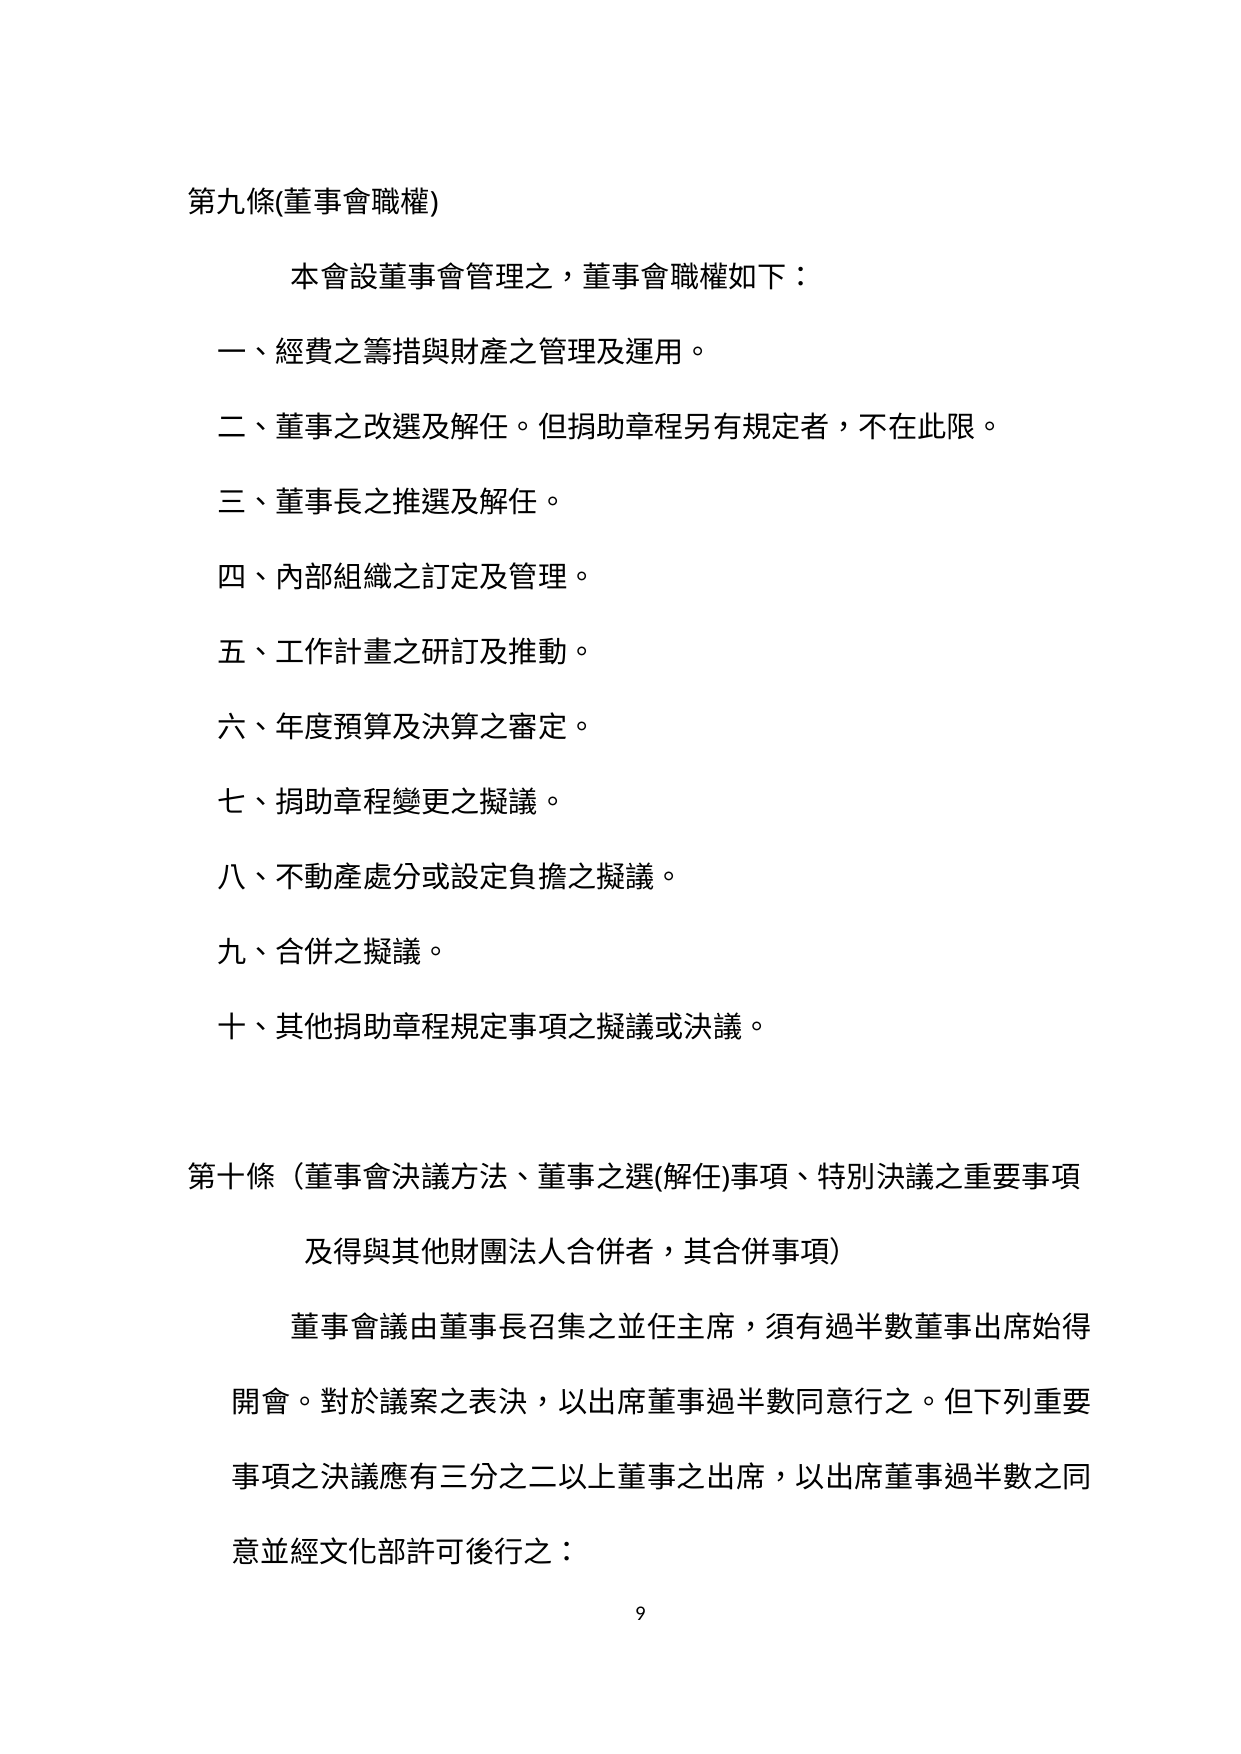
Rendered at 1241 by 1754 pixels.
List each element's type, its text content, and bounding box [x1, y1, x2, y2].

text 四、內部組織之訂定及管理。 五、工作計畫之研訂及推動。 六、年度預算及決算之審定。 七、捐助章程變更之擬議。 八、不動產處分或設定負擔之擬議。 九、合併之擬議。 [217, 537, 1093, 987]
text 一、經費之籌措與財產之管理及運用。 [217, 312, 1093, 387]
text 董事會議由董事長召集之並任主席，須有過半數董事出席始得開會。對於議案之表決，以出席董事過半數同意行之。但下列重要事項之決議應有三分之二以上董事之出席，以出席董事過半數之同意並經文化部許可後行之： [231, 1287, 1093, 1587]
text 二、董事之改選及解任。但捐助章程另有規定者，不在此限。 三、董事長之推選及解任。 [217, 387, 1093, 537]
text 十、其他捐助章程規定事項之擬議或決議。 [217, 987, 1093, 1062]
text 本會設董事會管理之，董事會職權如下： [231, 237, 1093, 312]
text 第十條（董事會決議方法、董事之選(解任)事項、特別決議之重要事項 [187, 1137, 1093, 1212]
text 第九條(董事會職權) [187, 162, 1093, 237]
text 及得與其他財團法人合併者，其合併事項） [187, 1212, 1093, 1287]
